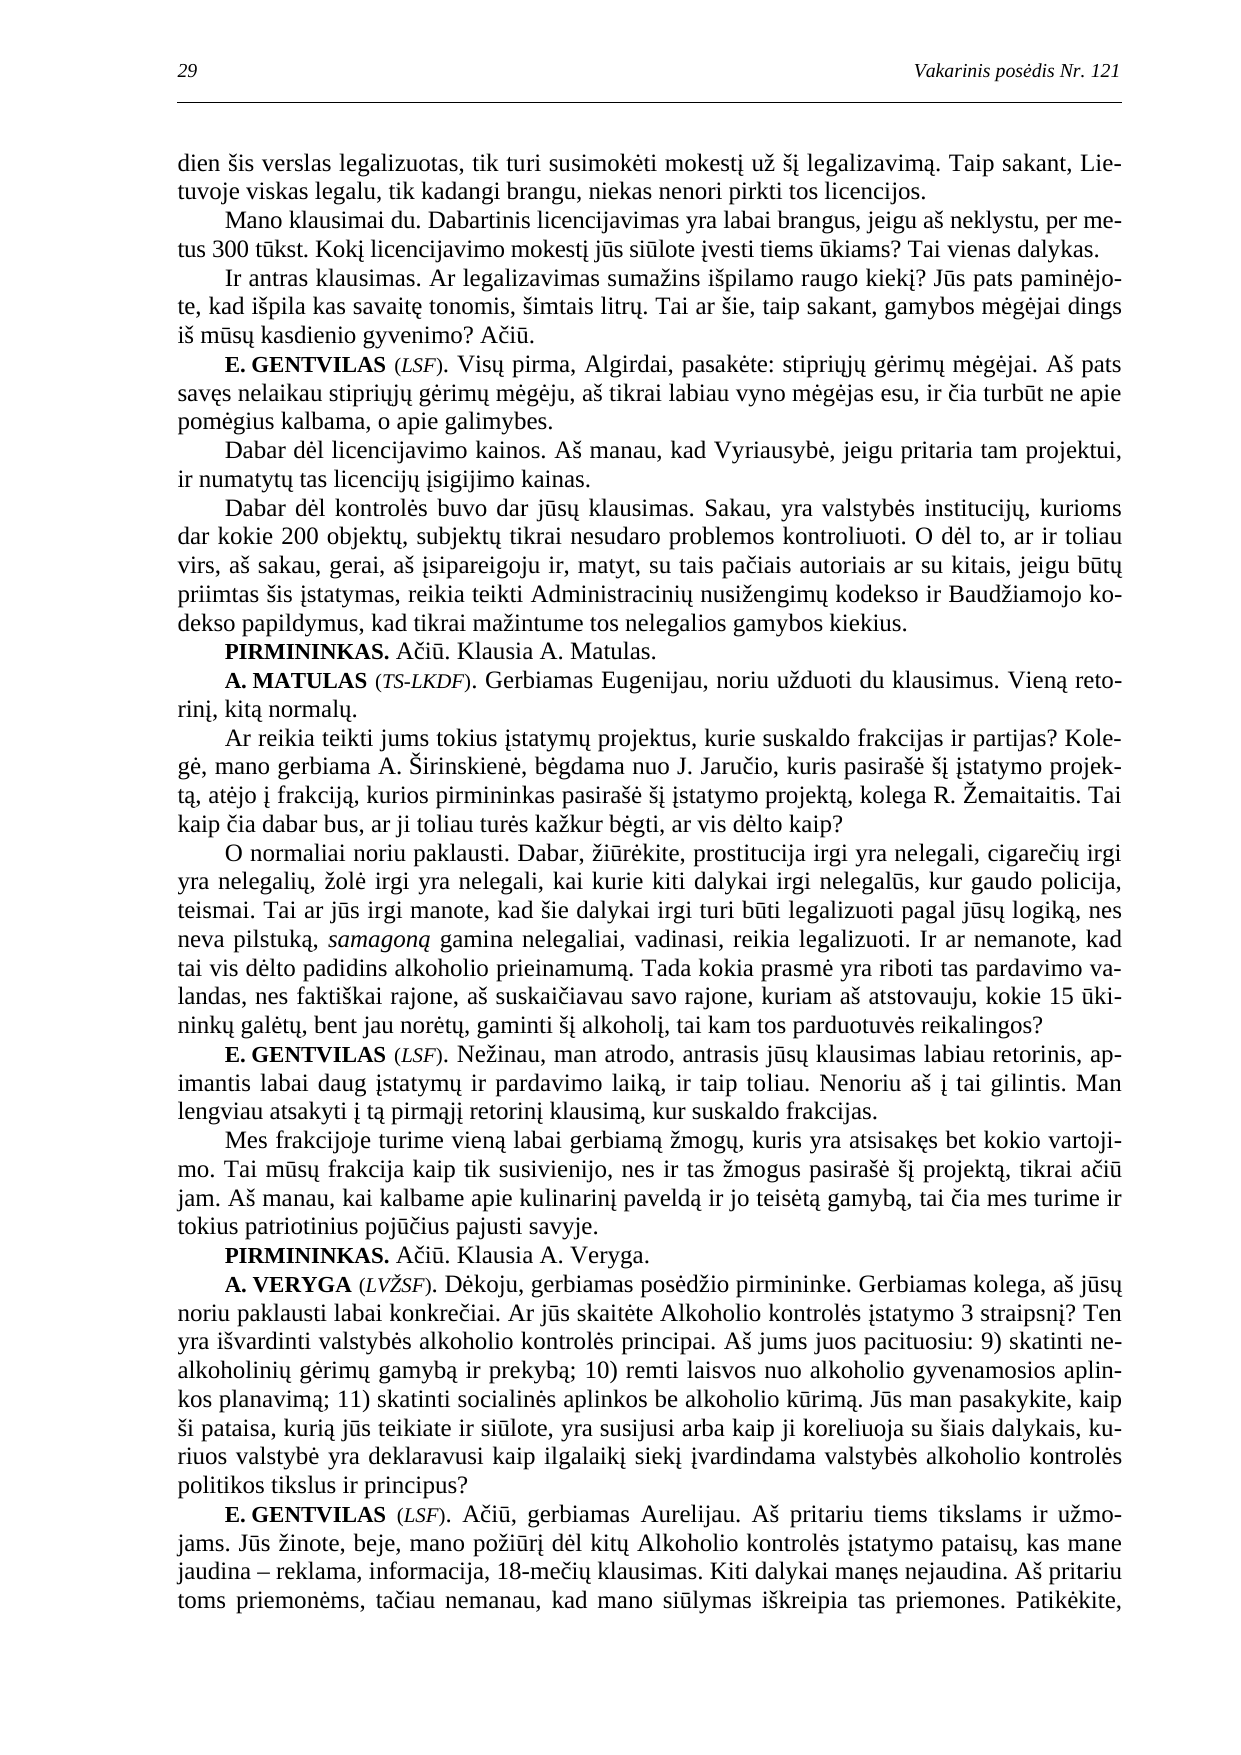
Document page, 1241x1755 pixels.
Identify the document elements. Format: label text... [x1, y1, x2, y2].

text E. GENTVILAS (LSF). Vi­sų pir­ma, Al­gir­dai, pa­sa­kė­te: stip­rių­jų gė­ri­mų mė­gė­jai. Aš pats sa­vęs ne­lai­kau stip­rių­jų gė­ri­mų mė­gė­ju, aš tik­rai la­biau vy­no mė­gė­jas esu, ir čia tur­būt ne apie po­mė­gius kal­ba­ma, o apie ga­li­my­bes. [177, 349, 1122, 435]
text Da­bar dėl kon­tro­lės bu­vo dar jū­sų klau­si­mas. Sa­kau, yra vals­ty­bės ins­ti­tu­ci­jų, ku­rioms dar ko­kie 200 ob­jek­tų, sub­jek­tų tik­rai ne­su­da­ro pro­ble­mos kon­tro­liuo­ti. O dėl to, ar ir to­liau virs, aš sa­kau, ge­rai, aš įsi­pa­rei­go­ju ir, ma­tyt, su tais pa­čiais au­to­riais ar su ki­tais, jei­gu bū­tų pri­im­tas šis įsta­ty­mas, rei­kia teik­ti Ad­mi­nist­ra­ci­nių nu­si­žen­gi­mų ko­dek­so ir Bau­džia­mo­jo ko­dek­so pa­pil­dy­mus, kad tik­rai ma­žin­tu­me tos ne­le­ga­lios ga­my­bos kie­kius. [177, 493, 1122, 636]
text PIRMININKAS. Ačiū. Klau­sia A. Ve­ry­ga. [177, 1240, 1122, 1269]
text PIRMININKAS. Ačiū. Klau­sia A. Ma­tu­las. [177, 636, 1122, 665]
text Ar rei­kia teik­ti jums to­kius įsta­ty­mų pro­jek­tus, ku­rie su­skal­do frak­ci­jas ir par­ti­jas? Ko­le­gė, ma­no ger­bia­ma A. Ši­rins­kie­nė, bėg­da­ma nuo J. Ja­ru­čio, ku­ris pa­si­ra­šė šį įsta­ty­mo pro­jek­tą, at­ėjo į frak­ci­ją, ku­rios pir­mi­nin­kas pa­si­ra­šė šį įsta­ty­mo pro­jek­tą, ko­le­ga R. Že­mai­tai­tis. Tai kaip čia da­bar bus, ar ji to­liau tu­rės kaž­kur bėg­ti, ar vis dėl­to kaip? [177, 723, 1122, 838]
text O nor­ma­liai no­riu pa­klaus­ti. Da­bar, žiū­rė­ki­te, pros­ti­tucija ir­gi yra ne­le­ga­li, ci­ga­re­čių ir­gi yra ne­le­ga­lių, žo­lė ir­gi yra ne­le­ga­li, kai ku­rie ki­ti da­ly­kai ir­gi ne­le­ga­lūs, kur gau­do po­li­ci­ja, teis­mai. Tai ar jūs ir­gi ma­no­te, kad šie da­ly­kai ir­gi tu­ri bū­ti le­ga­li­zuo­ti pa­gal jū­sų lo­gi­ką, nes ne­va pils­tu­ką, sa­ma­go­ną ga­mi­na ne­le­ga­liai, va­di­na­si, rei­kia le­ga­li­zuo­ti. Ir ar ne­ma­no­te, kad tai vis dėl­to pa­di­dins al­ko­ho­lio pri­ei­na­mu­mą. Ta­da ko­kia pras­mė yra ri­bo­ti tas par­da­vi­mo va­lan­das, nes fak­tiš­kai ra­jo­ne, aš su­skai­čia­vau sa­vo ra­jo­ne, ku­riam aš at­sto­vau­ju, ko­kie 15 ūki­nin­kų ga­lė­tų, bent jau no­rė­tų, ga­min­ti šį al­ko­ho­lį, tai kam tos par­duo­tu­vės rei­ka­lin­gos? [177, 838, 1122, 1039]
text A. VERYGA (LVŽSF). Dė­ko­ju, ger­bia­mas po­sė­džio pir­mi­nin­ke. Ger­bia­mas ko­le­ga, aš jū­sų no­riu pa­klaus­ti la­bai kon­kre­čiai. Ar jūs skai­tė­te Al­ko­ho­lio kon­tro­lės įsta­ty­mo 3 straips­nį? Ten yra iš­var­din­ti vals­ty­bės al­ko­ho­lio kon­tro­lės prin­ci­pai. Aš jums juos pa­ci­tuo­siu: 9) ska­tin­ti ne­al­ko­ho­li­nių gė­ri­mų ga­my­bą ir pre­ky­bą; 10) rem­ti lais­vos nuo al­ko­ho­lio gy­ve­na­mo­sios ap­lin­kos pla­na­vi­mą; 11) ska­tin­ti so­cia­li­nės ap­lin­kos be al­ko­ho­lio kū­ri­mą. Jūs man pa­sa­ky­ki­te, kaip ši pa­tai­sa, ku­rią jūs tei­kia­te ir siū­lo­te, yra su­si­ju­si ar­ba kaip ji ko­re­liuo­ja su šiais da­ly­kais, ku­riuos vals­ty­bė yra de­kla­ra­vu­si kaip il­ga­lai­kį sie­kį įvar­din­da­ma vals­ty­bės al­ko­ho­lio kon­tro­lės po­li­ti­kos tiks­lus ir prin­ci­pus? [177, 1269, 1122, 1499]
text Mes frak­ci­jo­je tu­ri­me vie­ną la­bai ger­bia­mą žmo­gų, ku­ris yra at­si­sa­kęs bet ko­kio var­to­ji­mo. Tai mū­sų frak­ci­ja kaip tik su­si­vie­ni­jo, nes ir tas žmo­gus pa­si­ra­šė šį pro­jek­tą, tik­rai ačiū jam. Aš ma­nau, kai kal­ba­me apie ku­li­na­ri­nį pa­vel­dą ir jo tei­sė­tą ga­my­bą, tai čia mes tu­ri­me ir to­kius pa­trio­ti­nius po­jū­čius pa­jus­ti sa­vy­je. [177, 1125, 1122, 1240]
text Ma­no klau­si­mai du. Da­bar­ti­nis li­cen­ci­ja­vi­mas yra la­bai bran­gus, jei­gu aš ne­klys­tu, per me­tus 300 tūkst. Ko­kį li­cen­ci­ja­vi­mo mo­kes­tį jūs siū­lo­te įves­ti tiems ūkiams? Tai vie­nas da­ly­kas. [177, 205, 1122, 263]
text Ir ant­ras klau­si­mas. Ar le­ga­li­za­vi­mas su­ma­žins iš­pi­la­mo rau­go kie­kį? Jūs pats pa­mi­nė­jo­te, kad iš­pi­la kas sa­vai­tę to­no­mis, šim­tais lit­rų. Tai ar šie, taip sa­kant, ga­my­bos mė­gė­jai dings iš mū­sų kas­die­nio gy­ve­ni­mo? Ačiū. [177, 263, 1122, 349]
text A. MATULAS (TS-LKDF). Ger­bia­mas Eu­ge­ni­jau, no­riu už­duo­ti du klau­si­mus. Vie­ną re­to­ri­nį, ki­tą nor­ma­lų. [177, 665, 1122, 723]
text E. GENTVILAS (LSF). Ačiū, ger­bia­mas Au­re­li­jau. Aš pri­ta­riu tiems tiks­lams ir už­mo­jams. Jūs ži­no­te, be­je, ma­no po­žiū­rį dėl ki­tų Al­ko­ho­lio kon­tro­lės įsta­ty­mo pa­tai­sų, kas ma­ne jau­di­na – re­kla­ma, in­for­ma­ci­ja, 18-me­čių klau­si­mas. Ki­ti da­ly­kai ma­nęs ne­jau­di­na. Aš pri­ta­riu toms prie­mo­nėms, ta­čiau ne­ma­nau, kad ma­no siū­ly­mas iš­krei­pia tas prie­mo­nes. Pa­ti­kė­ki­te, [177, 1499, 1122, 1614]
text Da­bar dėl li­cen­ci­ja­vi­mo kai­nos. Aš ma­nau, kad Vy­riau­sy­bė, jei­gu pri­ta­ria tam pro­jek­tui, ir nu­ma­ty­tų tas li­cen­ci­jų įsi­gi­ji­mo kai­nas. [177, 435, 1122, 493]
text dien šis ver­slas le­ga­li­zuo­tas, tik tu­ri su­si­mo­kė­ti mo­kes­tį už šį le­ga­li­za­vi­mą. Taip sa­kant, Lie­tu­vo­je vis­kas le­ga­lu, tik ka­dan­gi bran­gu, nie­kas ne­no­ri pirk­ti tos li­cen­ci­jos. [177, 148, 1122, 205]
text E. GENTVILAS (LSF). Ne­ži­nau, man at­ro­do, ant­ra­sis jū­sų klau­si­mas la­biau re­to­ri­nis, ap­iman­tis la­bai daug įsta­ty­mų ir par­da­vi­mo lai­ką, ir taip to­liau. Ne­no­riu aš į tai gi­lin­tis. Man leng­viau at­sa­ky­ti į tą pir­mą­jį re­to­ri­nį klau­si­mą, kur su­skal­do frak­ci­jas. [177, 1039, 1122, 1125]
